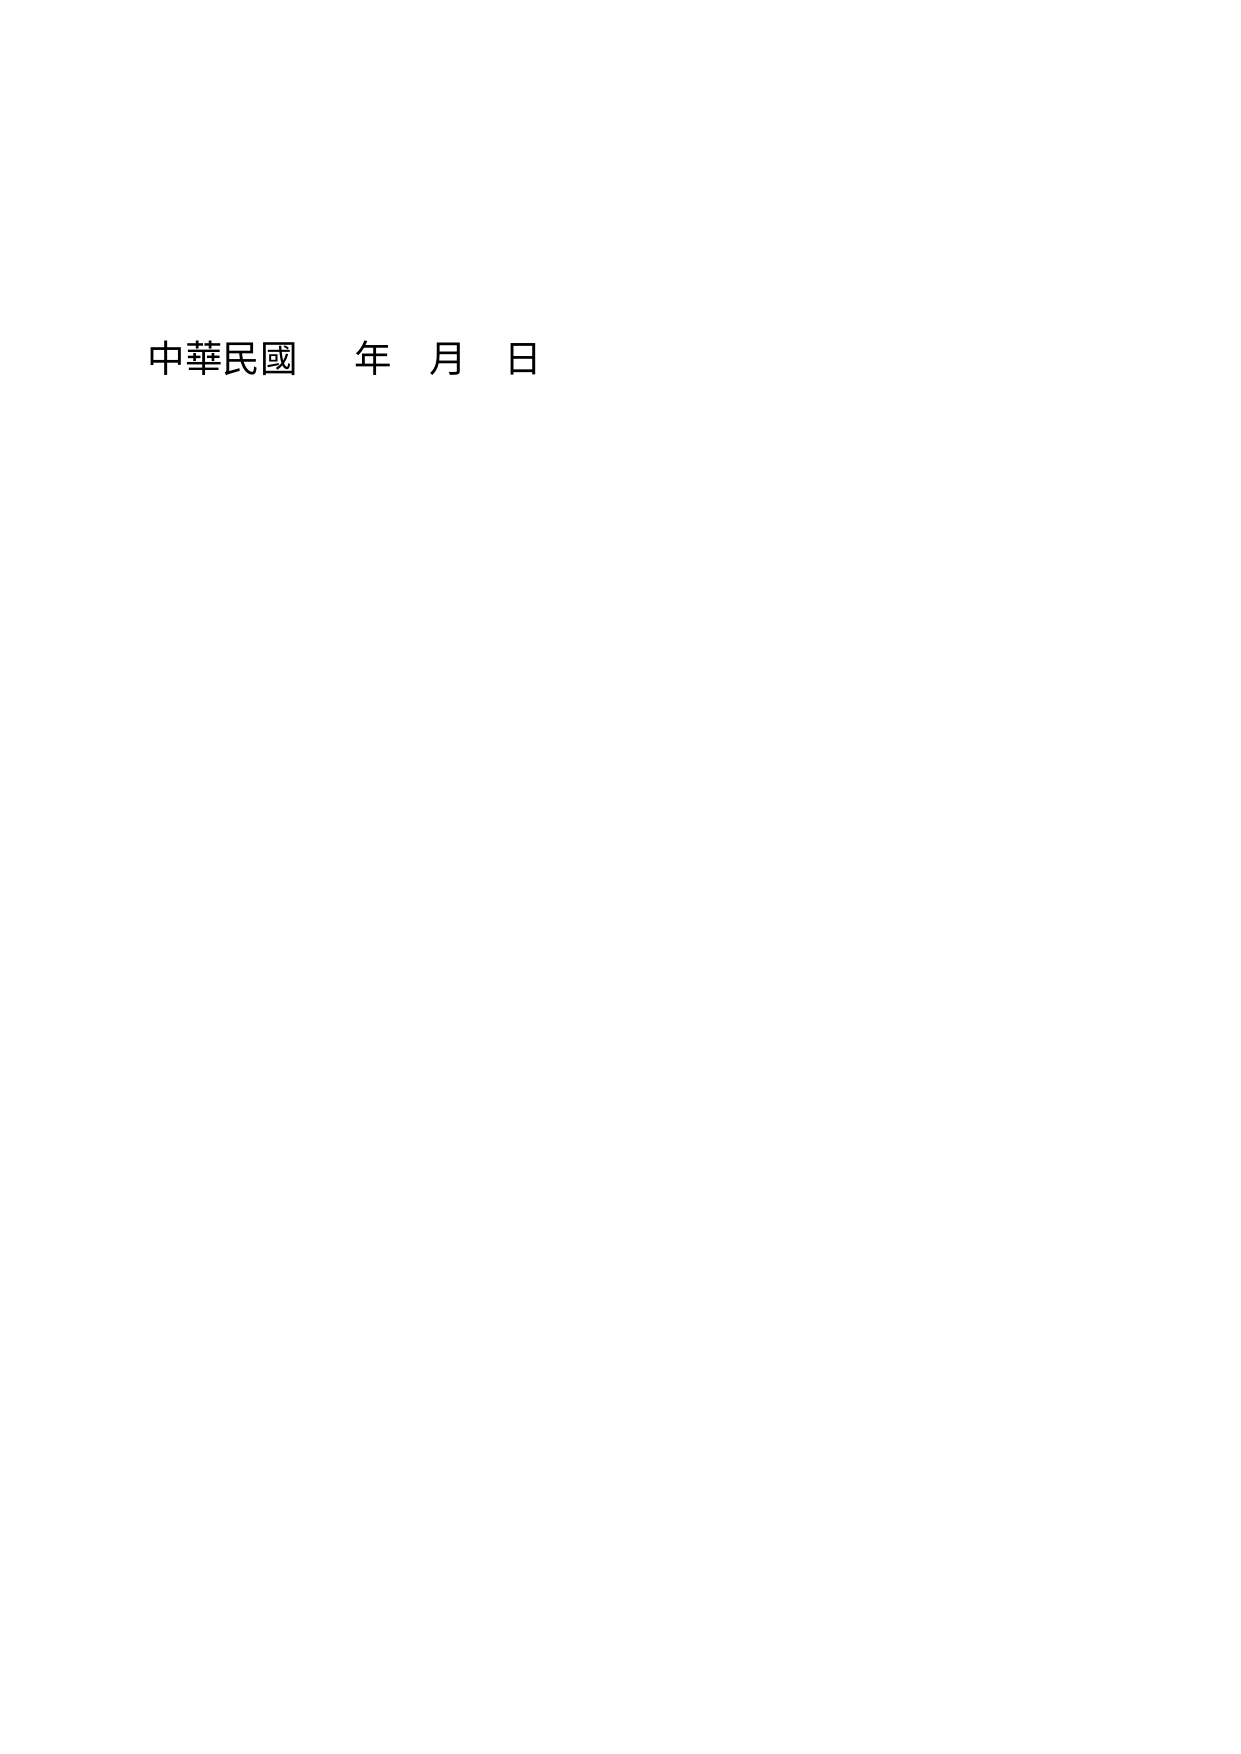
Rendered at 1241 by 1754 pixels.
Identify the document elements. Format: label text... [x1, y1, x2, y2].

text 中華民國 年 月 日 [148, 314, 1092, 377]
